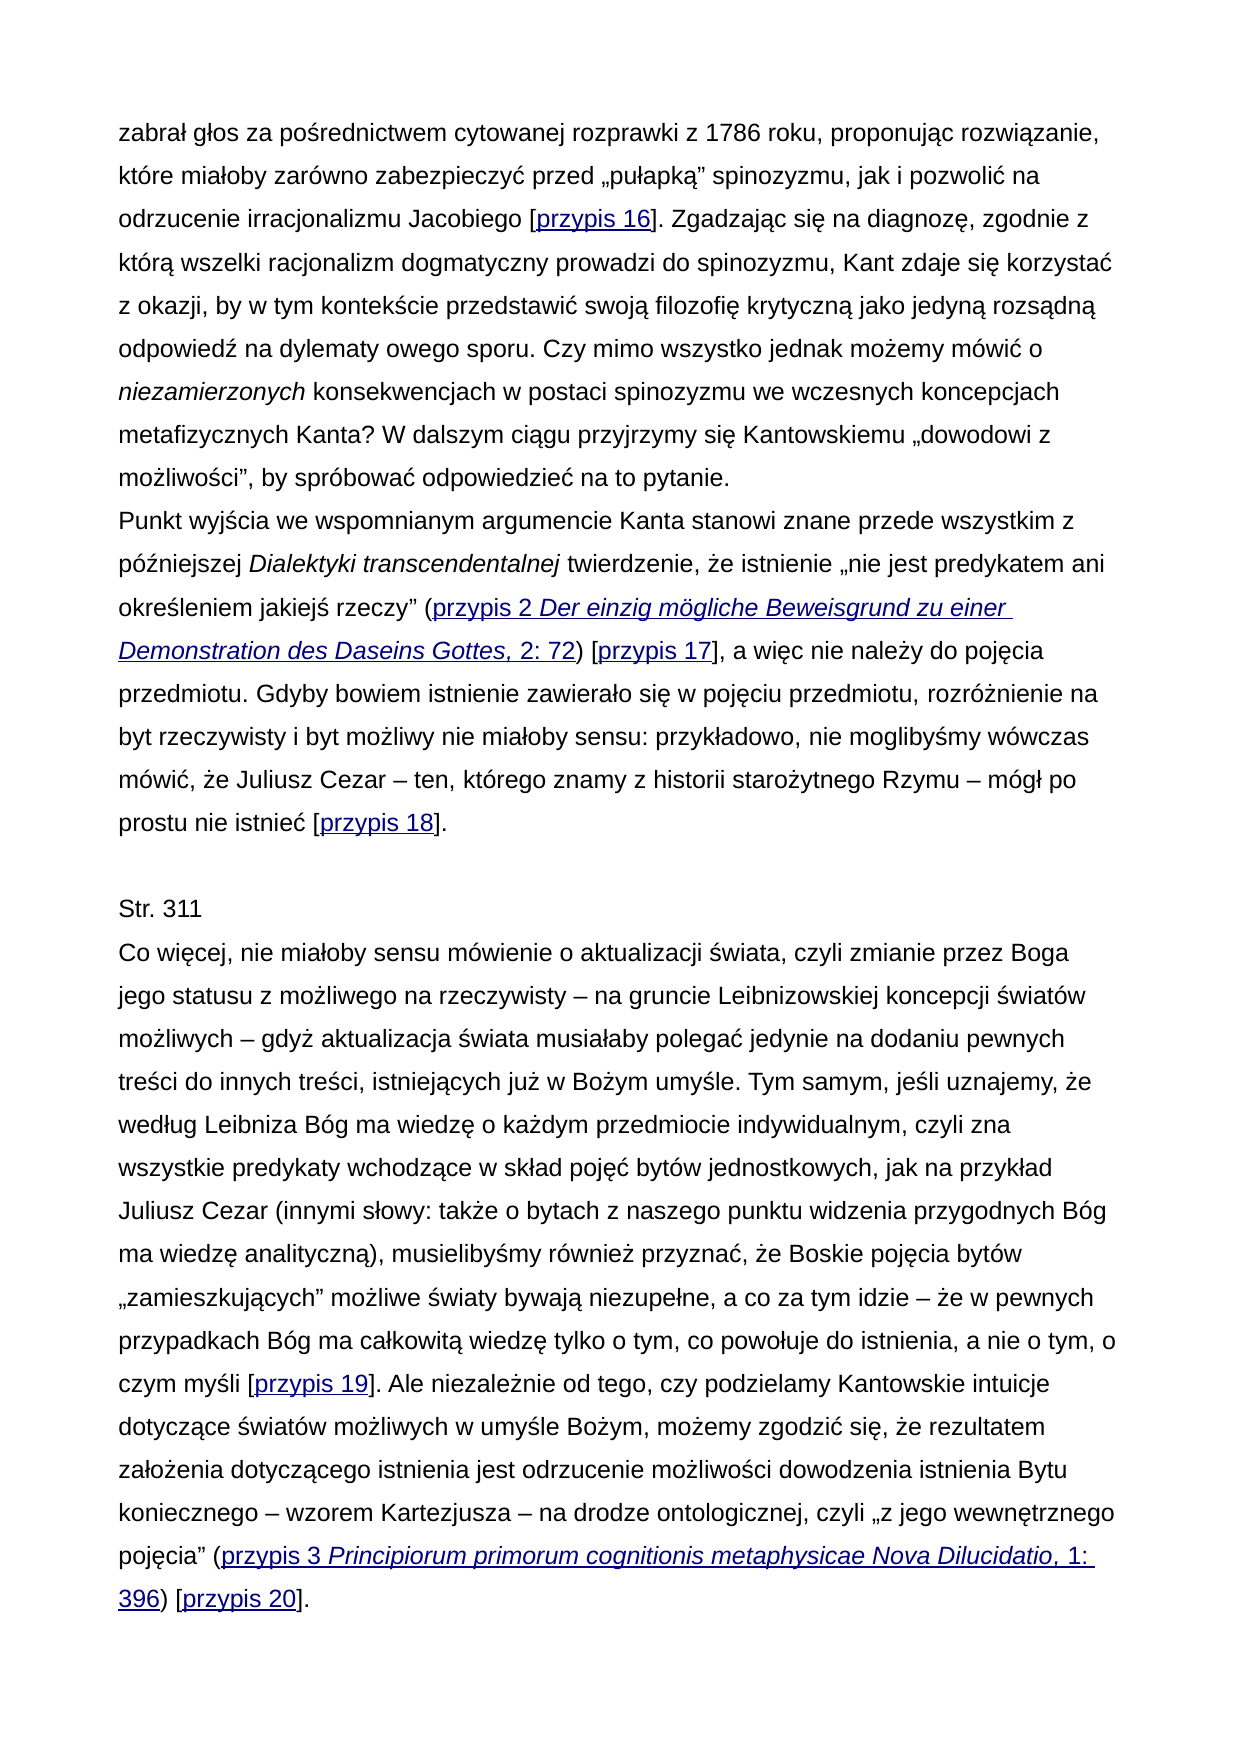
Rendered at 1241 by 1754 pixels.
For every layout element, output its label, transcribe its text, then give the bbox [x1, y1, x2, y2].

text zabrał głos za pośrednictwem cytowanej rozprawki z 1786 roku, proponując rozwiązanie, które miałoby zarówno zabezpieczyć przed „pułapką” spinozyzmu, jak i pozwolić na odrzucenie irracjonalizmu Jacobiego [przypis 16]. Zgadzając się na diagnozę, zgodnie z którą wszelki racjonalizm dogmatyczny prowadzi do spinozyzmu, Kant zdaje się korzystać z okazji, by w tym kontekście przedstawić swoją filozofię krytyczną jako jedyną rozsądną odpowiedź na dylematy owego sporu. Czy mimo wszystko jednak możemy mówić o niezamierzonych konsekwencjach w postaci spinozyzmu we wczesnych koncepcjach metafizycznych Kanta? W dalszym ciągu przyjrzymy się Kantowskiemu „dowodowi z możliwości”, by spróbować odpowiedzieć na to pytanie. [118, 118, 1122, 492]
text Str. 311 [118, 894, 1122, 923]
text Punkt wyjścia we wspomnianym argumencie Kanta stanowi znane przede wszystkim z późniejszej Dialektyki transcendentalnej twierdzenie, że istnienie „nie jest predykatem ani określeniem jakiejś rzeczy” (przypis 2 Der einzig mögliche Beweisgrund zu einer Demonstration des Daseins Gottes, 2: 72) [przypis 17], a więc nie należy do pojęcia przedmiotu. Gdyby bowiem istnienie zawierało się w pojęciu przedmiotu, rozróżnienie na byt rzeczywisty i byt możliwy nie miałoby sensu: przykładowo, nie moglibyśmy wówczas mówić, że Juliusz Cezar – ten, którego znamy z historii starożytnego Rzymu – mógł po prostu nie istnieć [przypis 18]. [118, 506, 1122, 837]
text Co więcej, nie miałoby sensu mówienie o aktualizacji świata, czyli zmianie przez Boga jego statusu z możliwego na rzeczywisty – na gruncie Leibnizowskiej koncepcji światów możliwych – gdyż aktualizacja świata musiałaby polegać jedynie na dodaniu pewnych treści do innych treści, istniejących już w Bożym umyśle. Tym samym, jeśli uznajemy, że według Leibniza Bóg ma wiedzę o każdym przedmiocie indywidualnym, czyli zna wszystkie predykaty wchodzące w skład pojęć bytów jednostkowych, jak na przykład Juliusz Cezar (innymi słowy: także o bytach z naszego punktu widzenia przygodnych Bóg ma wiedzę analityczną), musielibyśmy również przyznać, że Boskie pojęcia bytów „zamieszkujących” możliwe światy bywają niezupełne, a co za tym idzie – że w pewnych przypadkach Bóg ma całkowitą wiedzę tylko o tym, co powołuje do istnienia, a nie o tym, o czym myśli [przypis 19]. Ale niezależnie od tego, czy podzielamy Kantowskie intuicje dotyczące światów możliwych w umyśle Bożym, możemy zgodzić się, że rezultatem założenia dotyczącego istnienia jest odrzucenie możliwości dowodzenia istnienia Bytu koniecznego – wzorem Kartezjusza – na drodze ontologicznej, czyli „z jego wewnętrznego pojęcia” (przypis 3 Principiorum primorum cognitionis metaphysicae Nova Dilucidatio, 1: 396) [przypis 20]. [118, 937, 1122, 1613]
